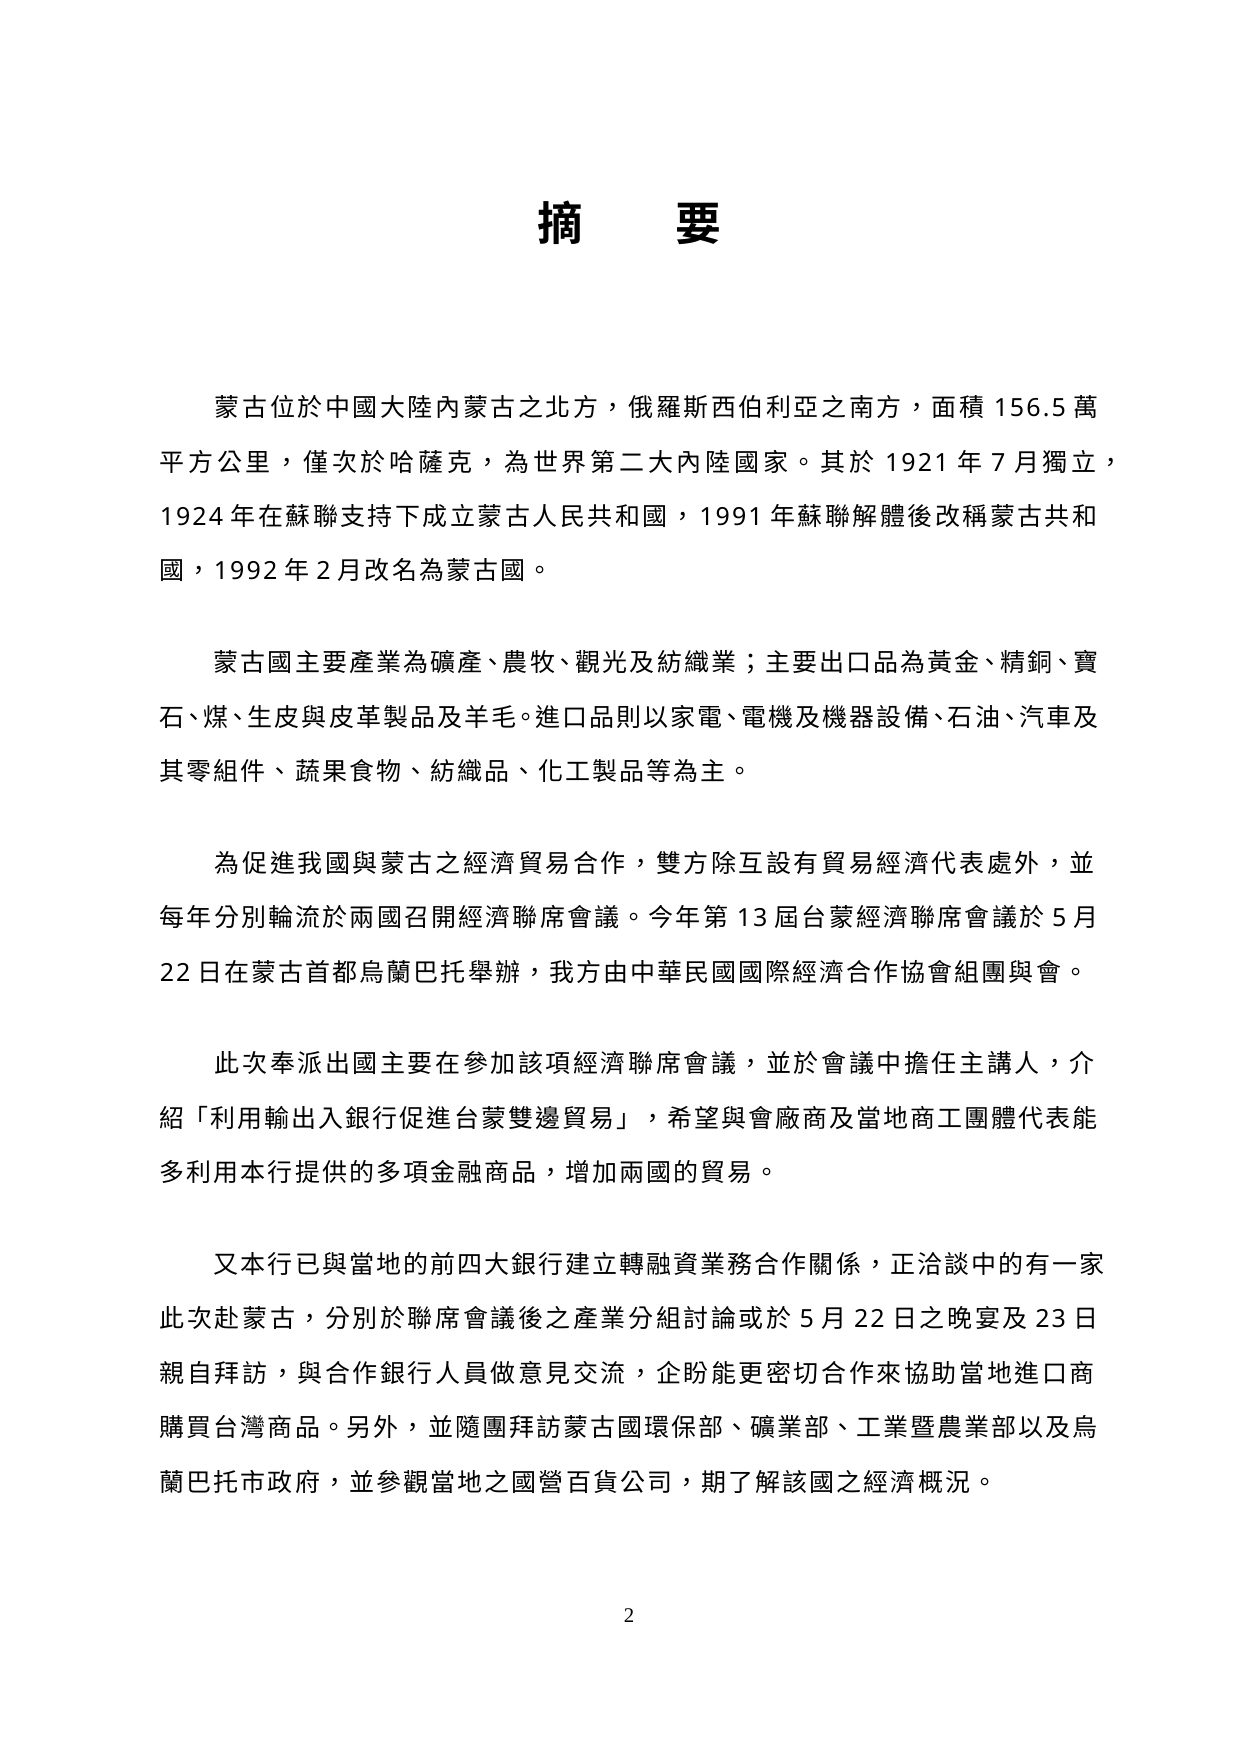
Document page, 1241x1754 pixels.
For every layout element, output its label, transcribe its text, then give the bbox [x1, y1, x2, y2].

text 蒙古國主要產業為礦產、農牧、觀光及紡織業；主要出口品為黃金、精銅、寶石、煤、生皮與皮革製品及羊毛。進口品則以家電、電機及機器設備、石油、汽車及其零組件、蔬果食物、紡織品、化工製品等為主。 [159, 643, 1098, 788]
text 蒙古位於中國大陸內蒙古之北方，俄羅斯西伯利亞之南方，面積156.5萬平方公里，僅次於哈薩克，為世界第二大內陸國家。其於1921年7月獨立，1924年在蘇聯支持下成立蒙古人民共和國，1991年蘇聯解體後改稱蒙古共和國，1992年2月改名為蒙古國。 [159, 388, 1098, 587]
text 摘 要 [159, 187, 1098, 253]
text 又本行已與當地的前四大銀行建立轉融資業務合作關係，正洽談中的有一家。此次赴蒙古，分別於聯席會議後之產業分組討論或於5月22日之晚宴及23日親自拜訪，與合作銀行人員做意見交流，企盼能更密切合作來協助當地進口商購買台灣商品。另外，並隨團拜訪蒙古國環保部、礦業部、工業暨農業部以及烏蘭巴托市政府，並參觀當地之國營百貨公司，期了解該國之經濟概況。 [159, 1244, 1098, 1498]
text 此次奉派出國主要在參加該項經濟聯席會議，並於會議中擔任主講人，介紹「利用輸出入銀行促進台蒙雙邊貿易」，希望與會廠商及當地商工團體代表能多利用本行提供的多項金融商品，增加兩國的貿易。 [159, 1044, 1098, 1189]
text 為促進我國與蒙古之經濟貿易合作，雙方除互設有貿易經濟代表處外，並每年分別輪流於兩國召開經濟聯席會議。今年第13屆台蒙經濟聯席會議於5月22日在蒙古首都烏蘭巴托舉辦，我方由中華民國國際經濟合作協會組團與會。 [159, 843, 1098, 988]
